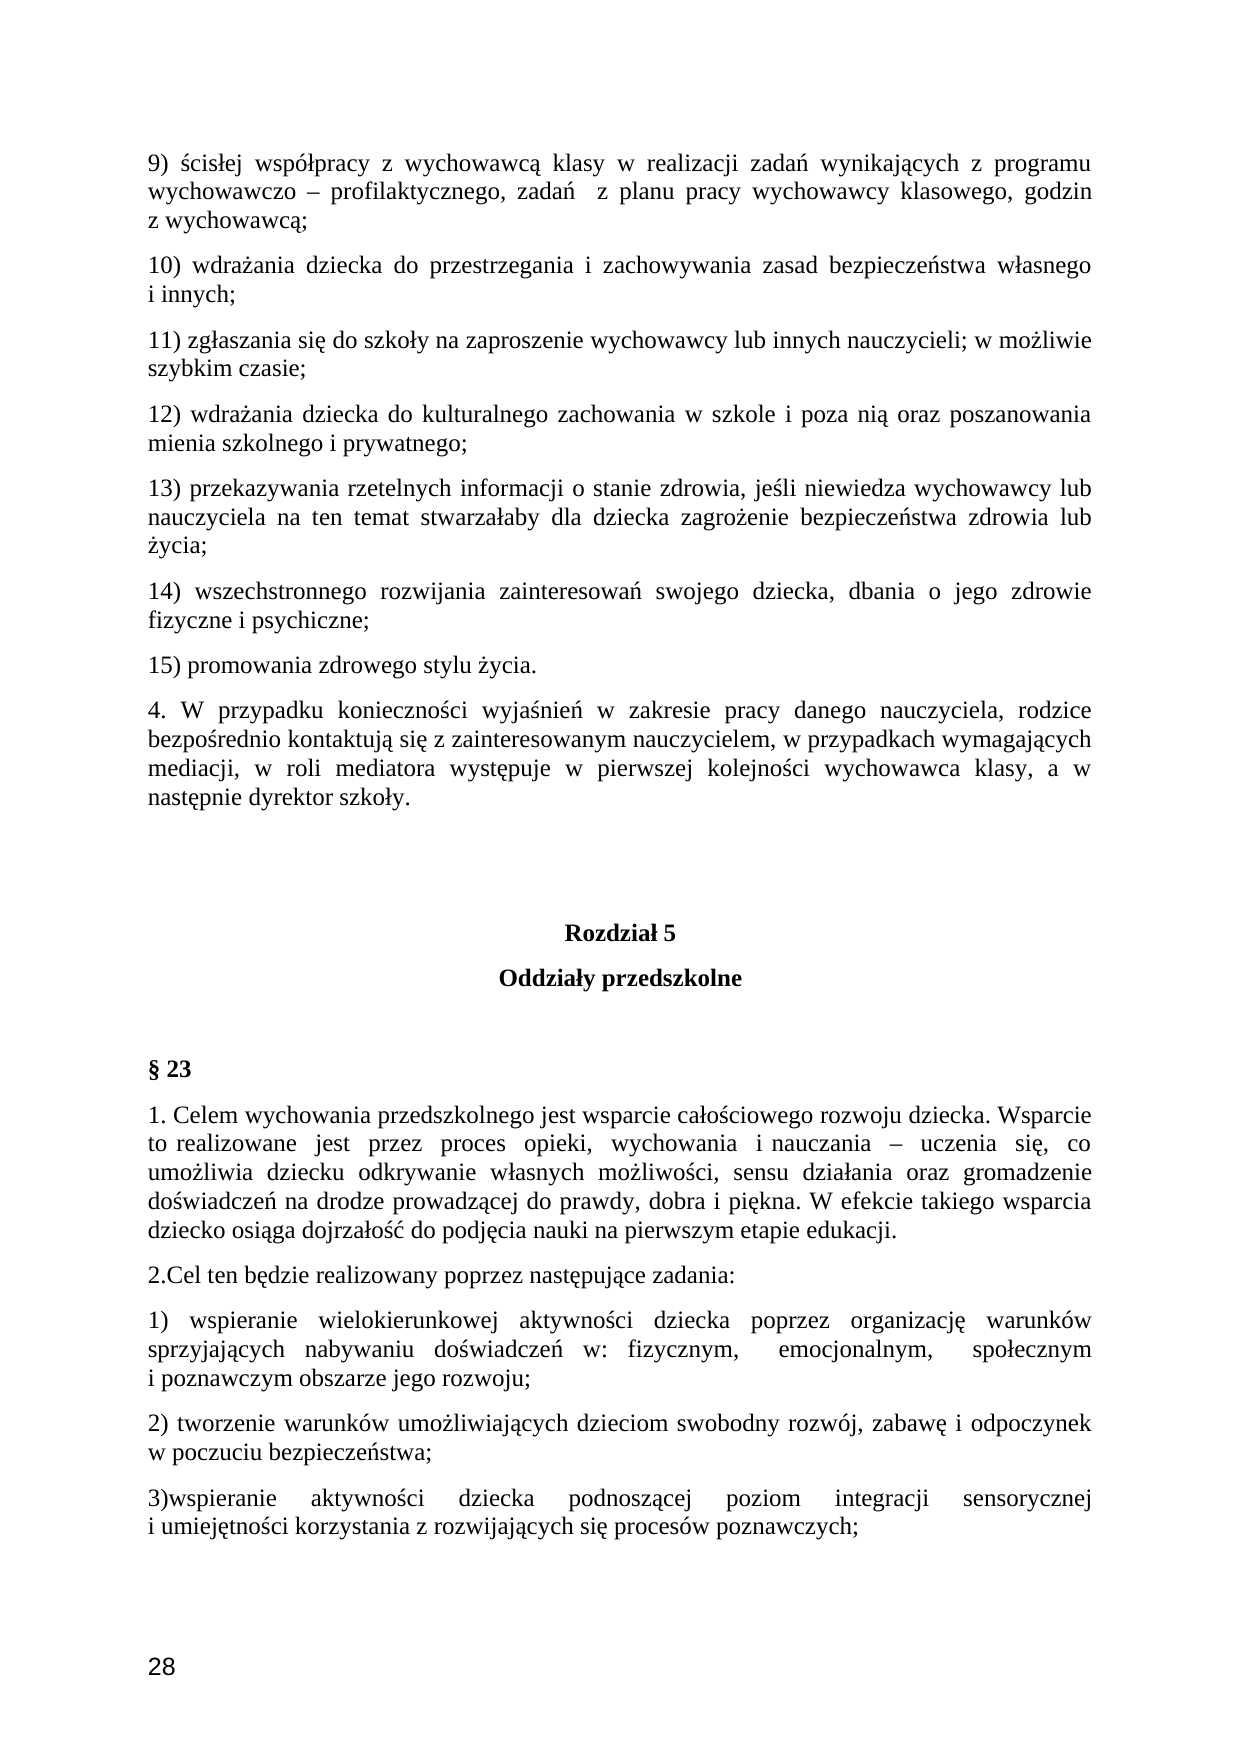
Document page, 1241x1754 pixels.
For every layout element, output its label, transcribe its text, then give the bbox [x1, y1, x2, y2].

text 2) tworzenie warunków umożliwiających dzieciom swobodny rozwój, zabawę i odpoczynek w poczuciu bezpieczeństwa; [148, 1408, 1093, 1466]
text 12) wdrażania dziecka do kulturalnego zachowania w szkole i poza nią oraz poszanowania mienia szkolnego i prywatnego; [148, 399, 1093, 456]
text 4. W przypadku konieczności wyjaśnień w zakresie pracy danego nauczyciela, rodzice bezpośrednio kontaktują się z zainteresowanym nauczycielem, w przypadkach wymagających mediacji, w roli mediatora występuje w pierwszej kolejności wychowawca klasy, a w następnie dyrektor szkoły. [148, 696, 1093, 811]
text Rozdział 5 [148, 918, 1093, 947]
text 15) promowania zdrowego stylu życia. [148, 650, 1093, 679]
text Oddziały przedszkolne [148, 963, 1093, 992]
text 1. Celem wychowania przedszkolnego jest wsparcie całościowego rozwoju dziecka. Wsparcie to realizowane jest przez proces opieki, wychowania i nauczania – uczenia się, co umożliwia dziecku odkrywanie własnych możliwości, sensu działania oraz gromadzenie doświadczeń na drodze prowadzącej do prawdy, dobra i piękna. W efekcie takiego wsparcia dziecko osiąga dojrzałość do podjęcia nauki na pierwszym etapie edukacji. [148, 1100, 1093, 1243]
text 10) wdrażania dziecka do przestrzegania i zachowywania zasad bezpieczeństwa własnego i innych; [148, 251, 1093, 308]
text 2.Cel ten będzie realizowany poprzez następujące zadania: [148, 1260, 1093, 1289]
text 11) zgłaszania się do szkoły na zaproszenie wychowawcy lub innych nauczycieli; w możliwie szybkim czasie; [148, 325, 1093, 382]
text 13) przekazywania rzetelnych informacji o stanie zdrowia, jeśli niewiedza wychowawcy lub nauczyciela na ten temat stwarzałaby dla dziecka zagrożenie bezpieczeństwa zdrowia lub życia; [148, 473, 1093, 559]
text § 23 [148, 1054, 1093, 1083]
text 1) wspieranie wielokierunkowej aktywności dziecka poprzez organizację warunków sprzyjających nabywaniu doświadczeń w: fizycznym, emocjonalnym, społecznym i poznawczym obszarze jego rozwoju; [148, 1306, 1093, 1392]
text 3)wspieranie aktywności dziecka podnoszącej poziom integracji sensorycznej i umiejętności korzystania z rozwijających się procesów poznawczych; [148, 1483, 1093, 1540]
text 9) ścisłej współpracy z wychowawcą klasy w realizacji zadań wynikających z programu wychowawczo – profilaktycznego, zadań z planu pracy wychowawcy klasowego, godzin z wychowawcą; [148, 148, 1093, 234]
text 14) wszechstronnego rozwijania zainteresowań swojego dziecka, dbania o jego zdrowie fizyczne i psychiczne; [148, 576, 1093, 633]
